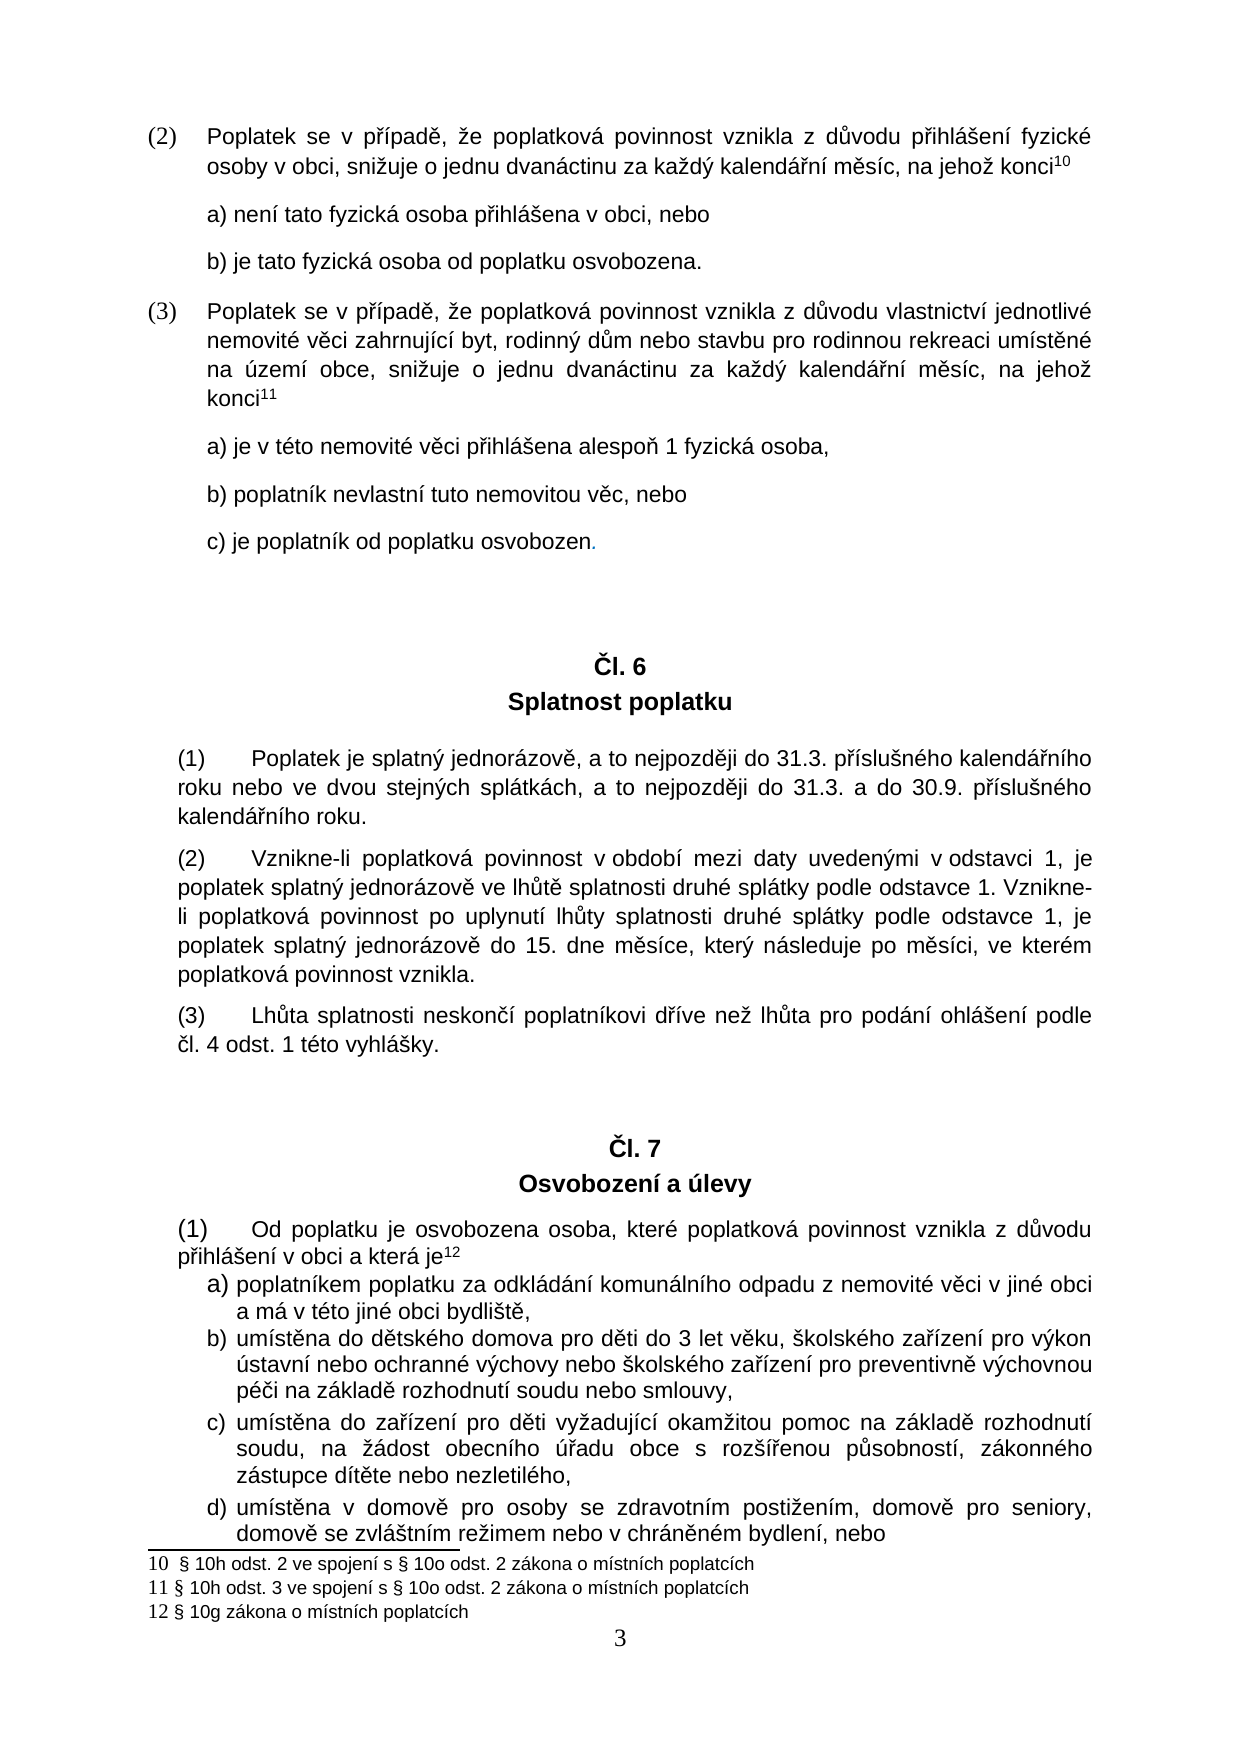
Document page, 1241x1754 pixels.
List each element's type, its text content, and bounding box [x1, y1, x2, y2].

list § 10h odst. 3 ve spojení s § 10o odst. 2 zákona o místních poplatcích [148, 1574, 1093, 1599]
list umístěna do dětského domova pro děti do 3 let věku, školského zařízení pro výkon ústavní nebo ochranné výchovy nebo školského zařízení pro preventivně výchovnou péči na základě rozhodnutí soudu nebo smlouvy, [207, 1324, 1093, 1403]
list umístěna v domově pro osoby se zdravotním postižením, domově pro seniory, domově se zvláštním režimem nebo v chráněném bydlení, nebo [207, 1494, 1093, 1546]
list Od poplatku je osvobozena osoba, které poplatková povinnost vznikla z důvodu přihlášení v obci a která je [177, 1214, 1093, 1269]
list Poplatek je splatný jednorázově, a to nejpozději do 31.3. příslušného kalendářního roku nebo ve dvou stejných splátkách, a to nejpozději do 31.3. a do 30.9. příslušného kalendářního roku. [177, 745, 1093, 829]
text Osvobození a úlevy [177, 1169, 1093, 1198]
list § 10h odst. 2 ve spojení s § 10o odst. 2 zákona o místních poplatcích [148, 1551, 1093, 1574]
list Poplatek se v případě, že poplatková povinnost vznikla z důvodu vlastnictví jednotlivé nemovité věci zahrnující byt, rodinný dům nebo stavbu pro rodinnou rekreaci umístěné na území obce, snižuje o jednu dvanáctinu za každý kalendářní měsíc, na jehož konci [148, 296, 1093, 412]
list umístěna do zařízení pro děti vyžadující okamžitou pomoc na základě rozhodnutí soudu, na žádost obecního úřadu obce s rozšířenou působností, zákonného zástupce dítěte nebo nezletilého, [207, 1409, 1093, 1488]
text Splatnost poplatku [148, 687, 1093, 716]
list poplatníkem poplatku za odkládání komunálního odpadu z nemovité věci v jiné obci a má v této jiné obci bydliště, [207, 1269, 1093, 1324]
text b) poplatník nevlastní tuto nemovitou věc, nebo [207, 481, 1093, 507]
list Vznikne-li poplatková povinnost v období mezi daty uvedenými v odstavci 1, je poplatek splatný jednorázově ve lhůtě splatnosti druhé splátky podle odstavce 1. Vznikne-li poplatková povinnost po uplynutí lhůty splatnosti druhé splátky podle odstavce 1, je poplatek splatný jednorázově do 15. dne měsíce, který následuje po měsíci, ve kterém poplatková povinnost vznikla. [177, 845, 1093, 987]
list § 10g zákona o místních poplatcích [148, 1599, 1093, 1623]
text b) je tato fyzická osoba od poplatku osvobozena. [207, 248, 1093, 274]
text Čl. 6 [148, 652, 1093, 681]
list Lhůta splatnosti neskončí poplatníkovi dříve než lhůta pro podání ohlášení podle čl. 4 odst. 1 této vyhlášky. [177, 1002, 1093, 1057]
text c) je poplatník od poplatku osvobozen. [207, 528, 1093, 555]
text Čl. 7 [177, 1134, 1093, 1163]
list Poplatek se v případě, že poplatková povinnost vznikla z důvodu přihlášení fyzické osoby v obci, snižuje o jednu dvanáctinu za každý kalendářní měsíc, na jehož konci [148, 121, 1093, 179]
text a) není tato fyzická osoba přihlášena v obci, nebo [207, 201, 1093, 227]
text a) je v této nemovité věci přihlášena alespoň 1 fyzická osoba, [207, 433, 1093, 459]
